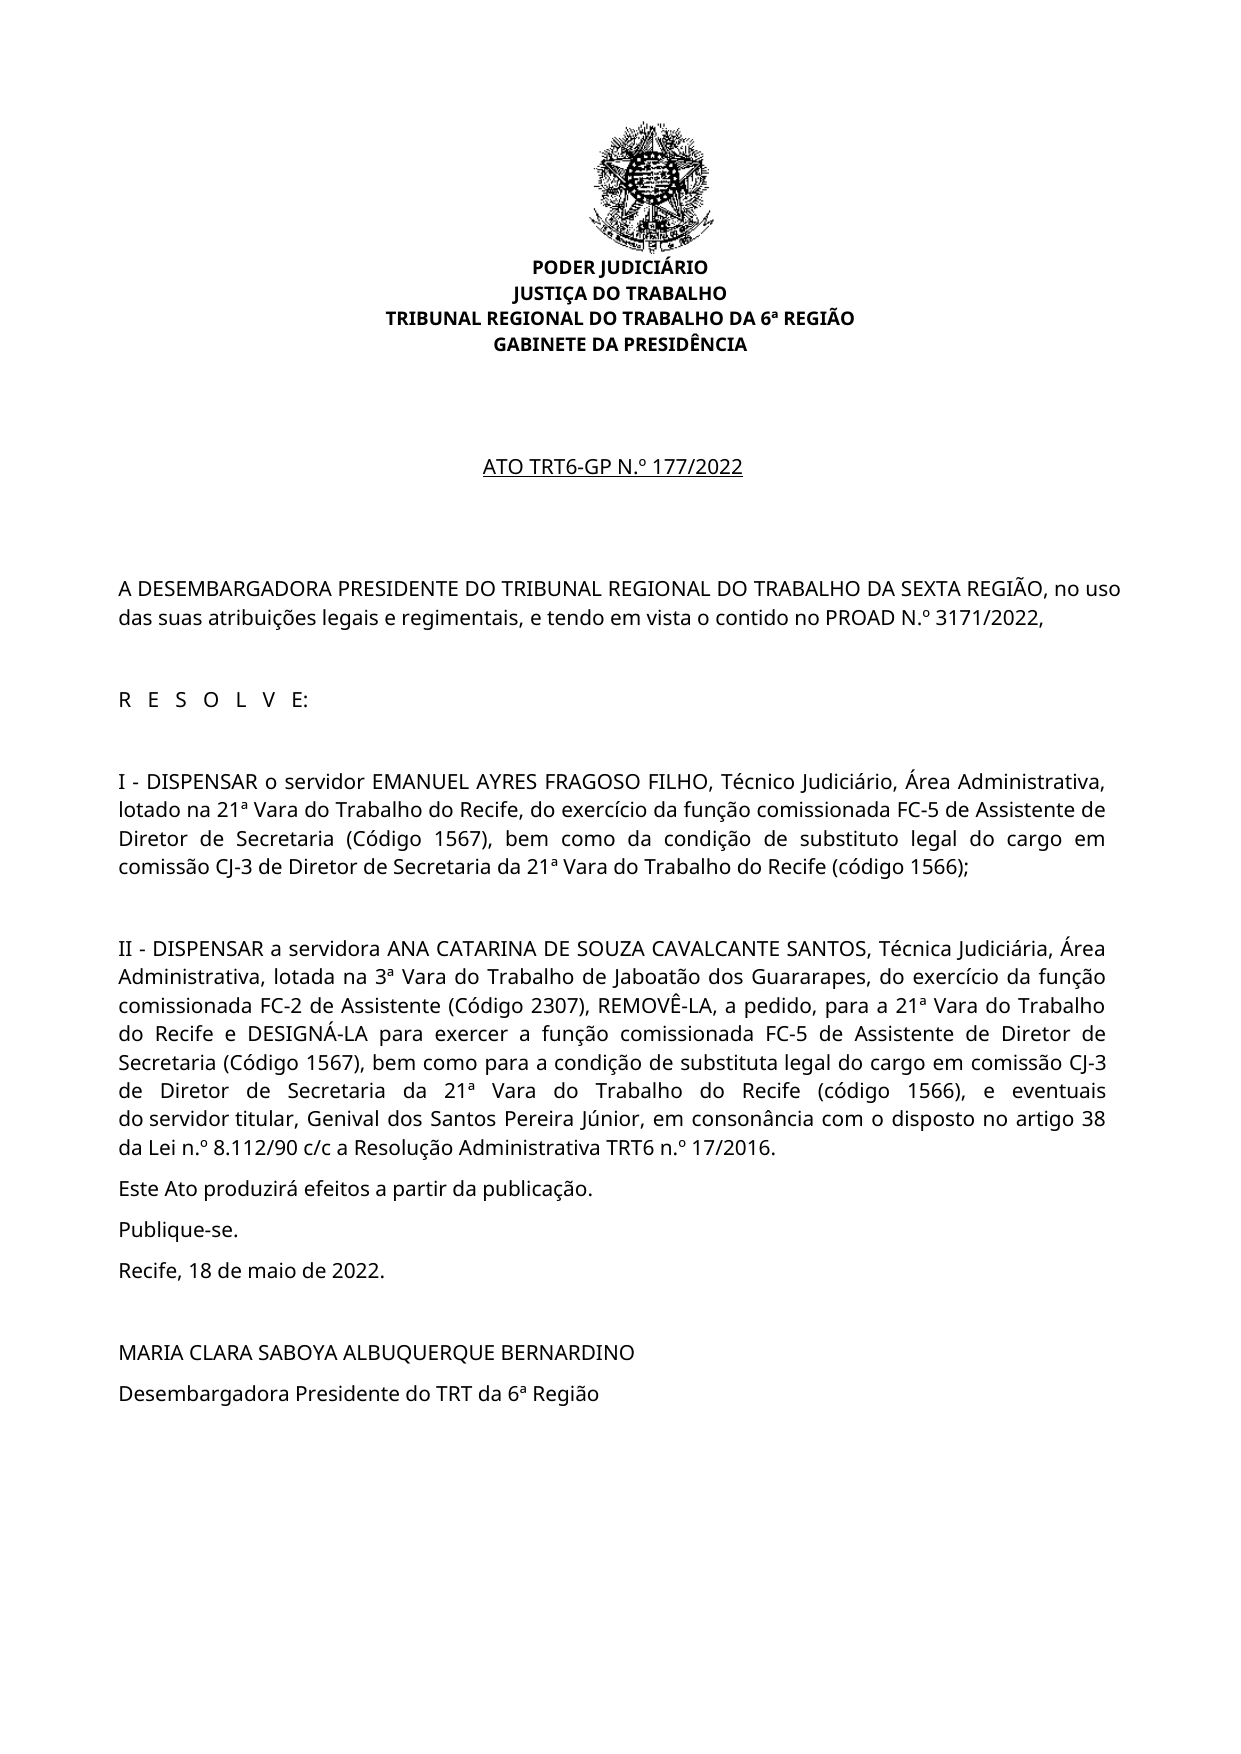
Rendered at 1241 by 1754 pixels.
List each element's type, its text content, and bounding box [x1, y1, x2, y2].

text MARIA CLARA SABOYA ALBUQUERQUE BERNARDINO [118, 1338, 1107, 1366]
text Desembargadora Presidente do TRT da 6ª Região [118, 1379, 1107, 1407]
text R E S O L V E: [118, 685, 1107, 713]
text ATO TRT6-GP N.º 177/2022 [118, 452, 1107, 480]
picture [587, 118, 717, 255]
text A DESEMBARGADORA PRESIDENTE DO TRIBUNAL REGIONAL DO TRABALHO DA SEXTA REGIÃO, no uso das suas atribuições legais e regimentais, e tendo em vista o contido no PROAD N.º 3171/2022, [118, 574, 1122, 631]
subtitle JUSTIÇA DO TRABALHO [118, 280, 1122, 306]
text PODER JUDICIÁRIO [118, 254, 1122, 280]
text Recife, 18 de maio de 2022. [118, 1256, 1107, 1284]
text Publique-se. [118, 1215, 1107, 1243]
text II - DISPENSAR a servidora ANA CATARINA DE SOUZA CAVALCANTE SANTOS, Técnica Judiciária, Área Administrativa, lotada na 3ª Vara do Trabalho de Jaboatão dos Guararapes, do exercício da função comissionada FC-2 de Assistente (Código 2307), REMOVÊ-LA, a pedido, para a 21ª Vara do Trabalho do Recife e DESIGNÁ-LA para exercer a função comissionada FC-5 de Assistente de Diretor de Secretaria (Código 1567), bem como para a condição de substituta legal do cargo em comissão CJ-3 de Diretor de Secretaria da 21ª Vara do Trabalho do Recife (código 1566), e eventuais do servidor titular, Genival dos Santos Pereira Júnior, em consonância com o disposto no artigo 38 da Lei n.º 8.112/90 c/c a Resolução Administrativa TRT6 n.º 17/2016. [118, 934, 1107, 1161]
text Este Ato produzirá efeitos a partir da publicação. [118, 1174, 1107, 1202]
text I - DISPENSAR o servidor EMANUEL AYRES FRAGOSO FILHO, Técnico Judiciário, Área Administrativa, lotado na 21ª Vara do Trabalho do Recife, do exercício da função comissionada FC-5 de Assistente de Diretor de Secretaria (Código 1567), bem como da condição de substituto legal do cargo em comissão CJ-3 de Diretor de Secretaria da 21ª Vara do Trabalho do Recife (código 1566); [118, 767, 1107, 881]
text TRIBUNAL REGIONAL DO TRABALHO DA 6ª REGIÃO [118, 306, 1122, 331]
text GABINETE DA PRESIDÊNCIA [118, 331, 1122, 357]
